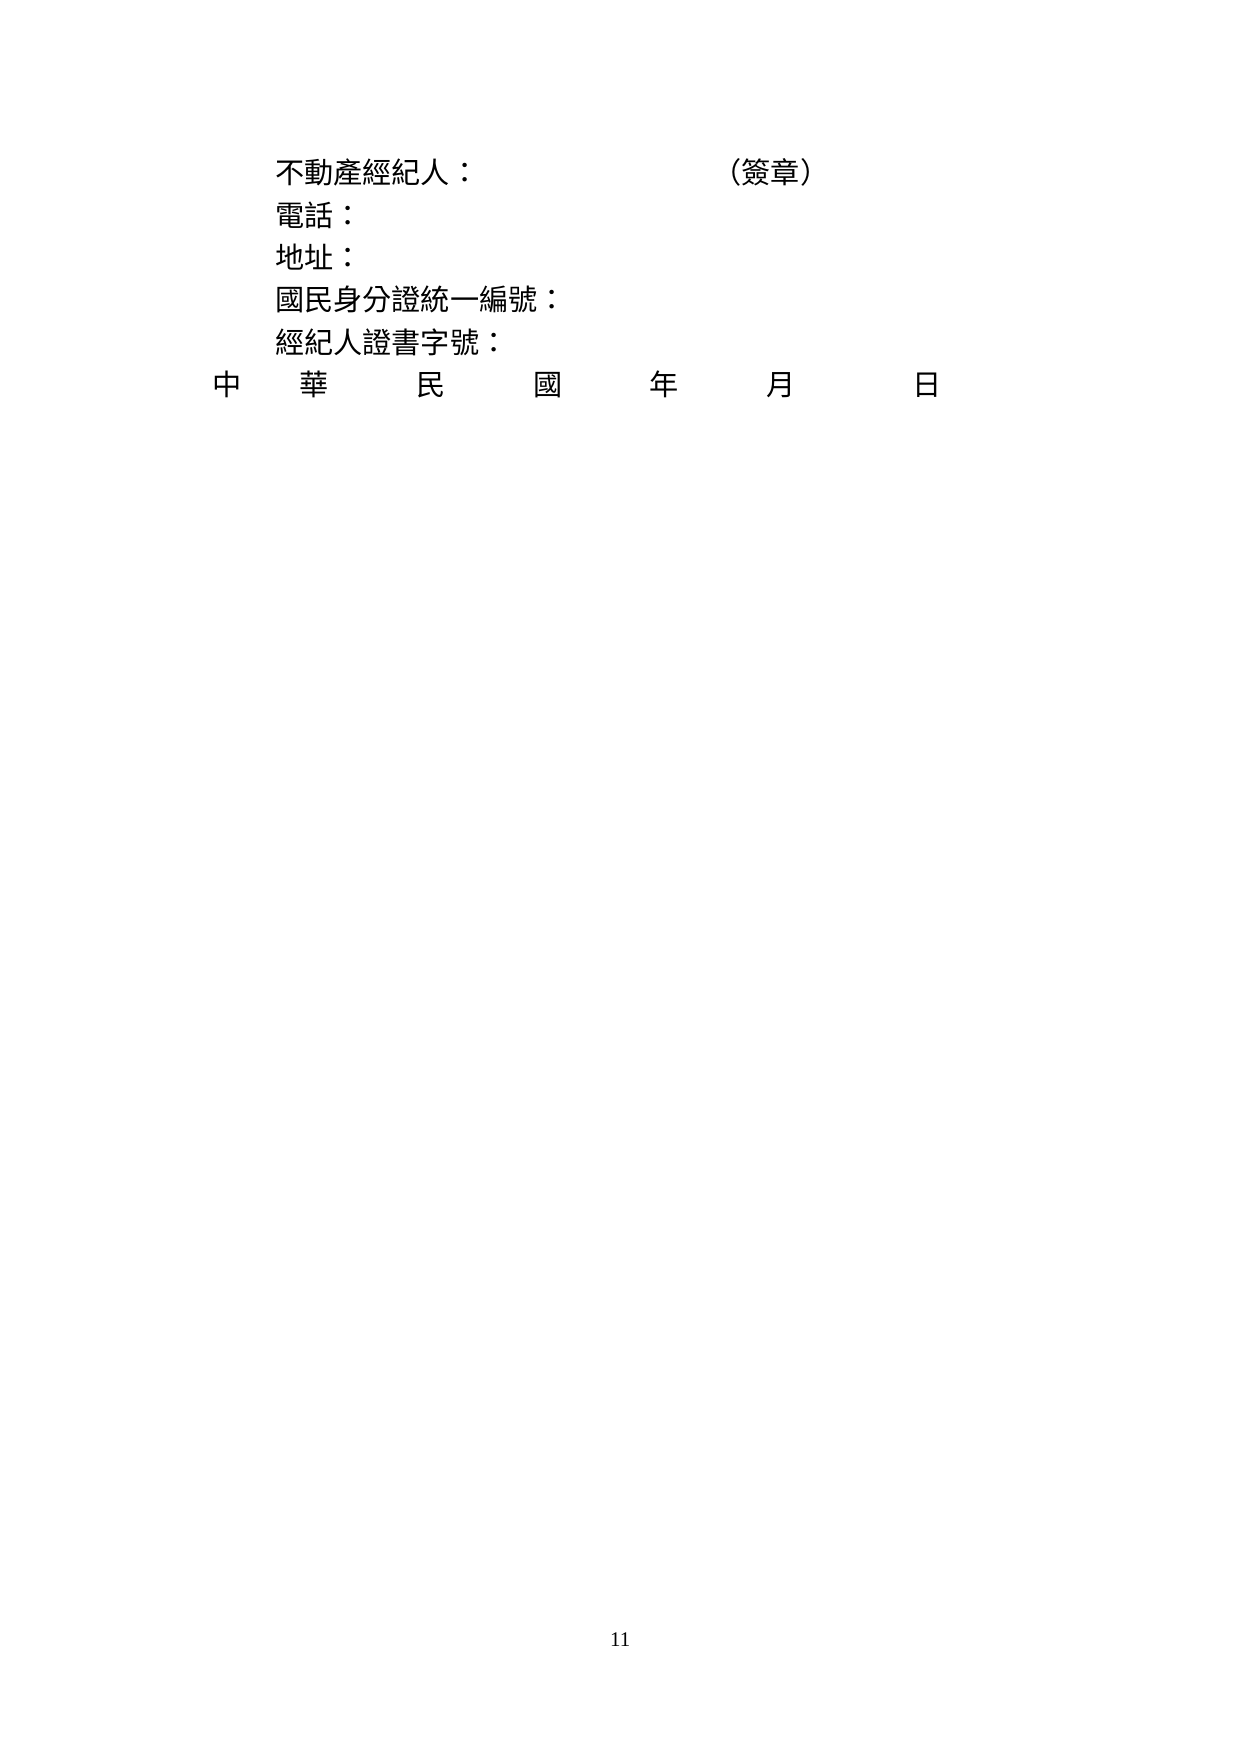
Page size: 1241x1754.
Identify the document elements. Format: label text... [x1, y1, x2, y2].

text 經紀人證書字號： [187, 319, 1053, 361]
text 國民身分證統一編號： [187, 277, 1053, 319]
text 地址： [187, 234, 1053, 277]
text 電話： [187, 192, 1053, 234]
text 中 華 民 國 年 月 日 [187, 361, 1053, 404]
text 不動產經紀人： （簽章） [210, 150, 1053, 192]
